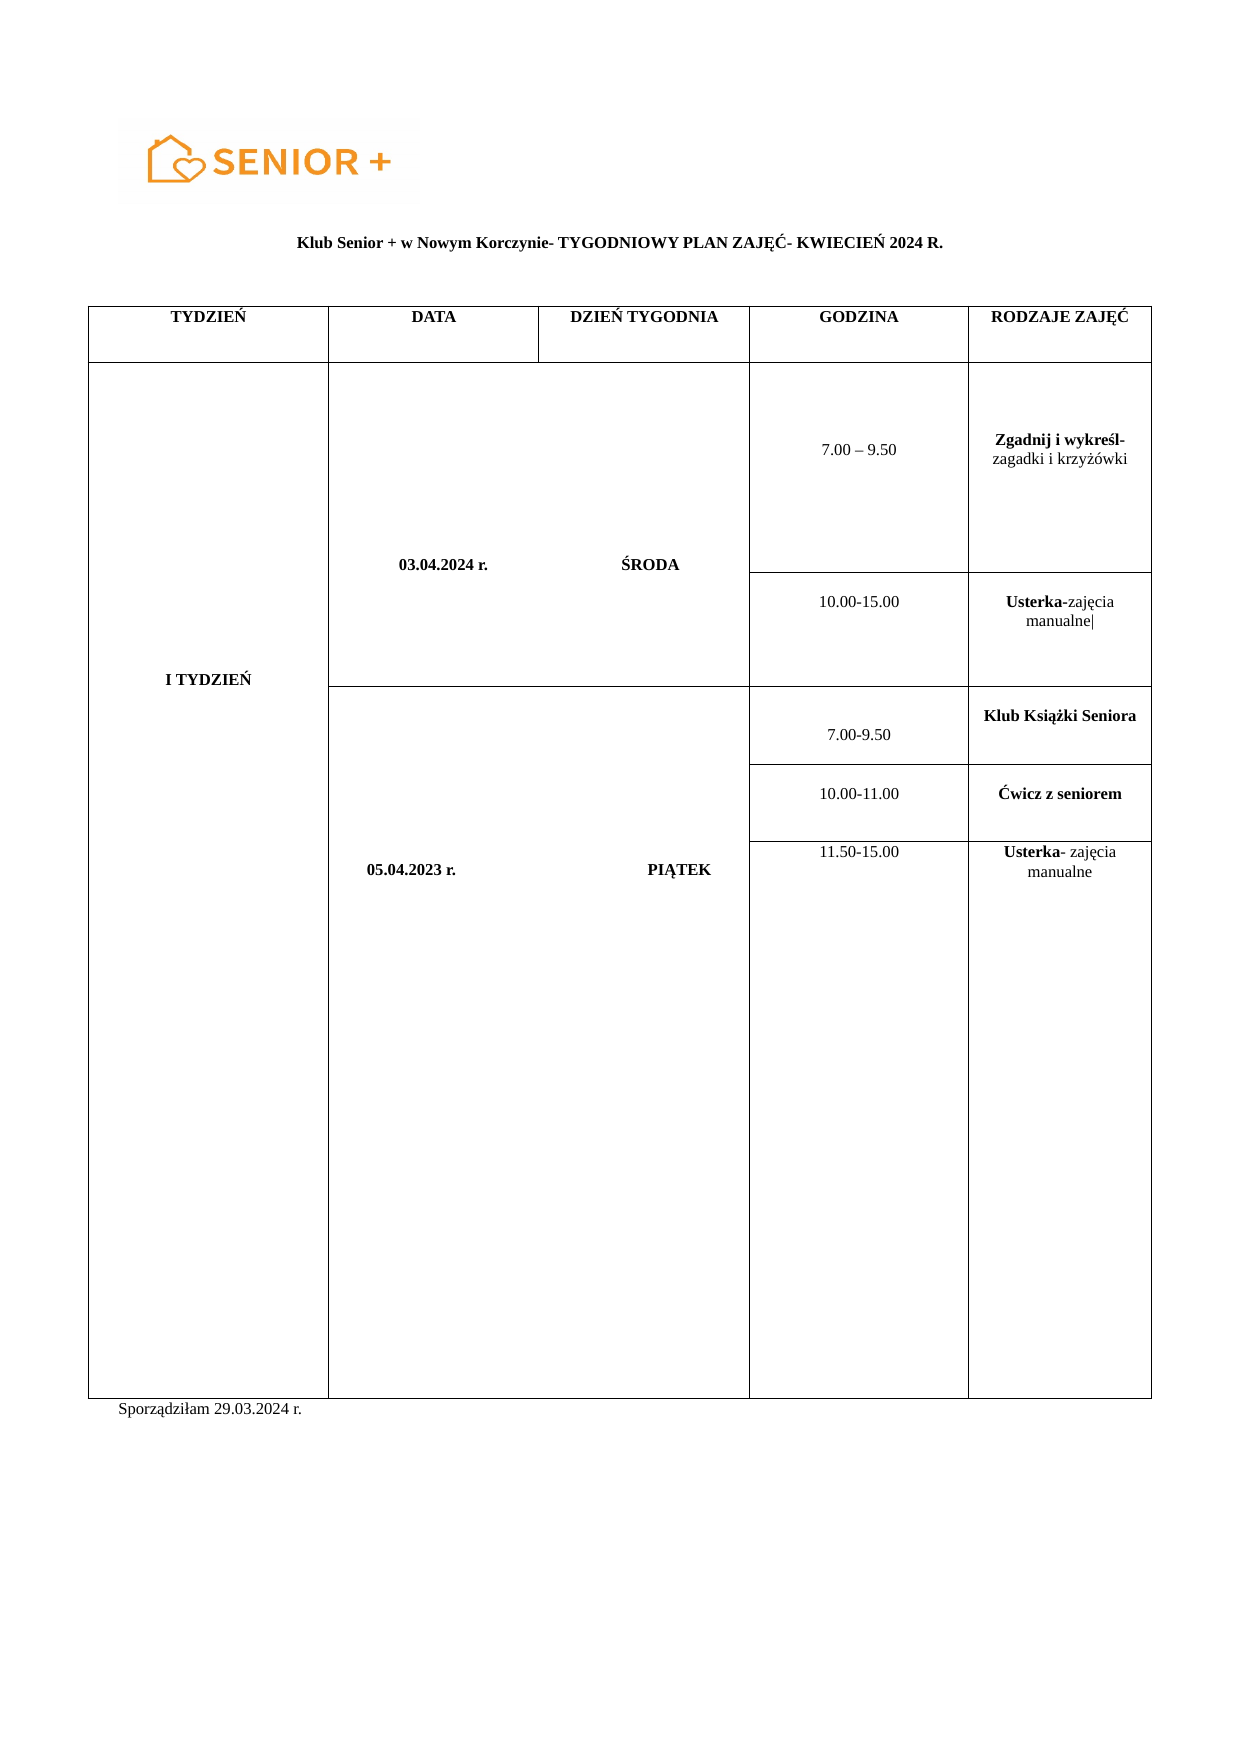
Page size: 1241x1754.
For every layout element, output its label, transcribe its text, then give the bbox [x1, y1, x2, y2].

table_header RODZAJE ZAJĘĆ [969, 307, 1151, 362]
table_cell 03.04.2024 r. ŚRODA [329, 363, 749, 686]
table_header DATA [329, 307, 538, 362]
table_cell 7.00-9.50 [750, 687, 968, 763]
table_cell 05.04.2023 r. PIĄTEK [329, 687, 749, 1398]
table_cell I TYDZIEŃ [89, 363, 328, 1398]
table_cell 10.00-11.00 [750, 765, 968, 841]
table_cell Ćwicz z seniorem [969, 765, 1151, 841]
picture [118, 118, 421, 204]
table_cell Klub Książki Seniora [969, 687, 1151, 763]
table_cell Usterka- zajęcia manualne [969, 842, 1151, 1398]
text Klub Senior + w Nowym Korczynie- TYGODNIOWY PLAN ZAJĘĆ- KWIECIEŃ 2024 R. [118, 232, 1122, 252]
table_header GODZINA [750, 307, 968, 362]
table_cell 11.50-15.00 [750, 842, 968, 1398]
table_cell 10.00-15.00 [750, 573, 968, 686]
text Sporządziłam 29.03.2024 r. [118, 1399, 1122, 1418]
table_header DZIEŃ TYGODNIA [539, 307, 749, 362]
table_cell Zgadnij i wykreśl-zagadki i krzyżówki [969, 363, 1151, 572]
table_cell Usterka-zajęcia manualne| [969, 573, 1151, 686]
table_header TYDZIEŃ [89, 307, 328, 362]
table_cell 7.00 – 9.50 [750, 363, 968, 572]
